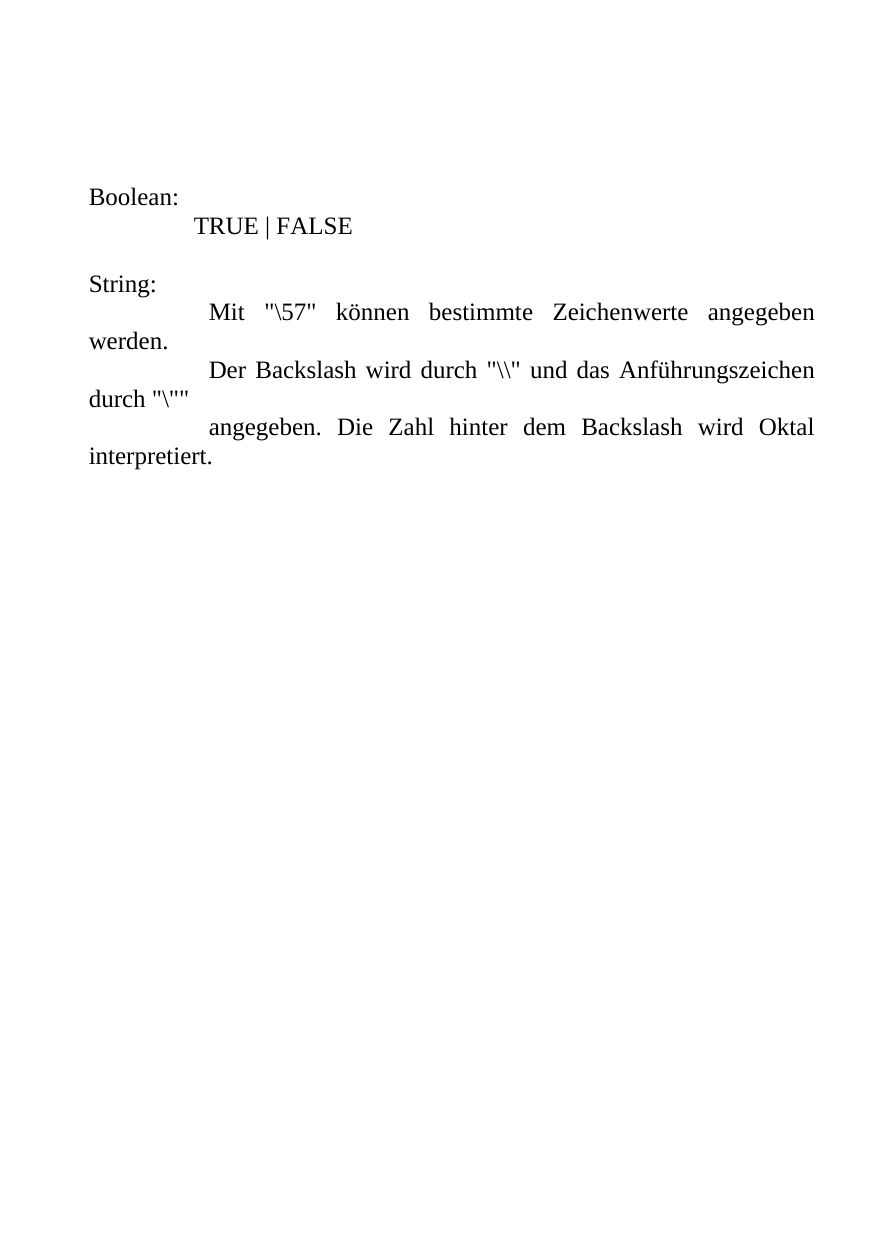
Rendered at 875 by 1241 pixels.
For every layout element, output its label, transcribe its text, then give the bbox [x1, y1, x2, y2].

text String: [88, 269, 815, 297]
list Boolean: [88, 182, 815, 211]
text Der Backslash wird durch "\\" und das Anführungszeichen durch "\"" [88, 355, 815, 412]
text angegeben. Die Zahl hinter dem Backslash wird Oktal interpretiert. [88, 412, 815, 470]
list TRUE | FALSE [88, 211, 815, 240]
text Mit "\57" können bestimmte Zeichenwerte angegeben werden. [88, 297, 815, 355]
